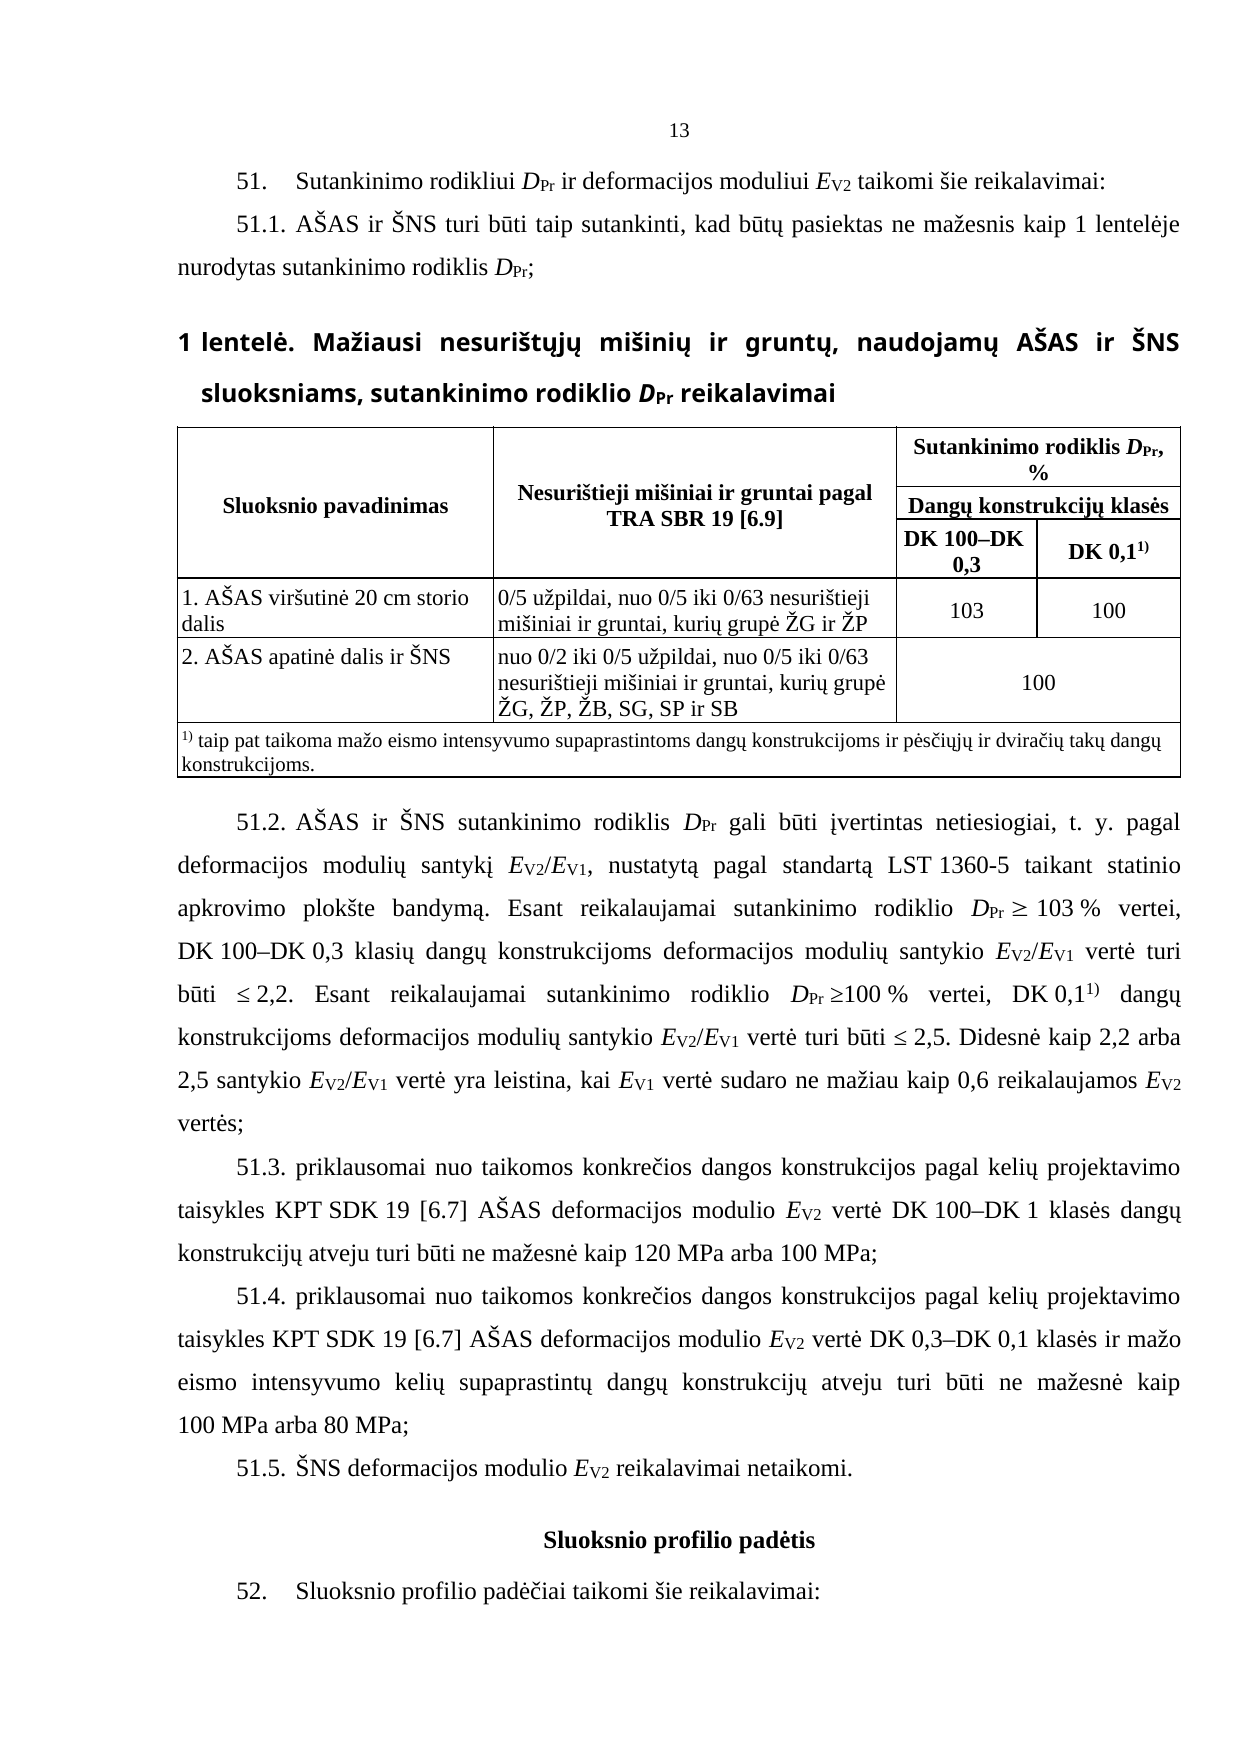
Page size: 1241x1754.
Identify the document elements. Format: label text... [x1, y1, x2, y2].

text 51.2. AŠAS ir ŠNS sutankinimo rodiklis DPr gali būti įvertintas netiesiogiai, t. y. pagal deformacijos modulių santykį EV2/EV1, nustatytą pagal standartą LST 1360-5 taikant statinio apkrovimo plokšte bandymą. Esant reikalaujamai sutankinimo rodiklio DPr  103 % vertei, DK 100–DK 0,3 klasių dangų konstrukcijoms deformacijos modulių santykio EV2/EV1 vertė turi būti ≤ 2,2. Esant reikalaujamai sutankinimo rodiklio DPr ≥100 % vertei, DK 0,11) dangų konstrukcijoms deformacijos modulių santykio EV2/EV1 vertė turi būti ≤ 2,5. Didesnė kaip 2,2 arba 2,5 santykio EV2/EV1 vertė yra leistina, kai EV1 vertė sudaro ne mažiau kaip 0,6 reikalaujamos EV2 vertės; [177, 807, 1181, 1137]
table_cell 2. AŠAS apatinė dalis ir ŠNS [178, 638, 493, 722]
text Sluoksnio profilio padėtis [177, 1525, 1181, 1554]
table_header Sutankinimo rodiklis DPr, % [897, 428, 1180, 486]
text 51.5. ŠNS deformacijos modulio EV2 reikalavimai netaikomi. [177, 1453, 1181, 1482]
table_cell Dangų konstrukcijų klasės [897, 487, 1180, 518]
text 52. Sluoksnio profilio padėčiai taikomi šie reikalavimai: [177, 1576, 1181, 1604]
table_header Nesurištieji mišiniai ir gruntai pagal TRA SBR 19 [6.9] [494, 428, 896, 577]
table_cell 100 [897, 638, 1180, 722]
table_cell 1) taip pat taikoma mažo eismo intensyvumo supaprastintoms dangų konstrukcijoms ir pėsčiųjų ir dviračių takų dangų konstrukcijoms. [178, 723, 1180, 776]
text 1 lentelė. Mažiausi nesurištųjų mišinių ir gruntų, naudojamų AŠAS ir ŠNS sluoksniams, sutankinimo rodiklio DPr reikalavimai [177, 324, 1181, 409]
table_cell 1. AŠAS viršutinė 20 cm storio dalis [178, 579, 493, 636]
table_cell 100 [1038, 579, 1180, 636]
text 51.3. priklausomai nuo taikomos konkrečios dangos konstrukcijos pagal kelių projektavimo taisykles KPT SDK 19 [6.7] AŠAS deformacijos modulio EV2 vertė DK 100–DK 1 klasės dangų konstrukcijų atveju turi būti ne mažesnė kaip 120 MPa arba 100 MPa; [177, 1152, 1181, 1267]
table_cell nuo 0/2 iki 0/5 užpildai, nuo 0/5 iki 0/63 nesurištieji mišiniai ir gruntai, kurių grupė ŽG, ŽP, ŽB, SG, SP ir SB [494, 638, 896, 722]
table_cell DK 100–DK 0,3 [897, 520, 1036, 577]
text 51.4. priklausomai nuo taikomos konkrečios dangos konstrukcijos pagal kelių projektavimo taisykles KPT SDK 19 [6.7] AŠAS deformacijos modulio EV2 vertė DK 0,3–DK 0,1 klasės ir mažo eismo intensyvumo kelių supaprastintų dangų konstrukcijų atveju turi būti ne mažesnė kaip 100 MPa arba 80 MPa; [177, 1281, 1181, 1439]
table_header Sluoksnio pavadinimas [178, 428, 493, 577]
text 51.1. AŠAS ir ŠNS turi būti taip sutankinti, kad būtų pasiektas ne mažesnis kaip 1 lentelėje nurodytas sutankinimo rodiklis DPr; [177, 209, 1181, 281]
table_cell 0/5 užpildai, nuo 0/5 iki 0/63 nesurištieji mišiniai ir gruntai, kurių grupė ŽG ir ŽP [494, 579, 896, 636]
table_cell 103 [897, 579, 1036, 636]
table_cell DK 0,11) [1038, 520, 1180, 577]
text 51. Sutankinimo rodikliui DPr ir deformacijos moduliui EV2 taikomi šie reikalavimai: [177, 166, 1181, 195]
